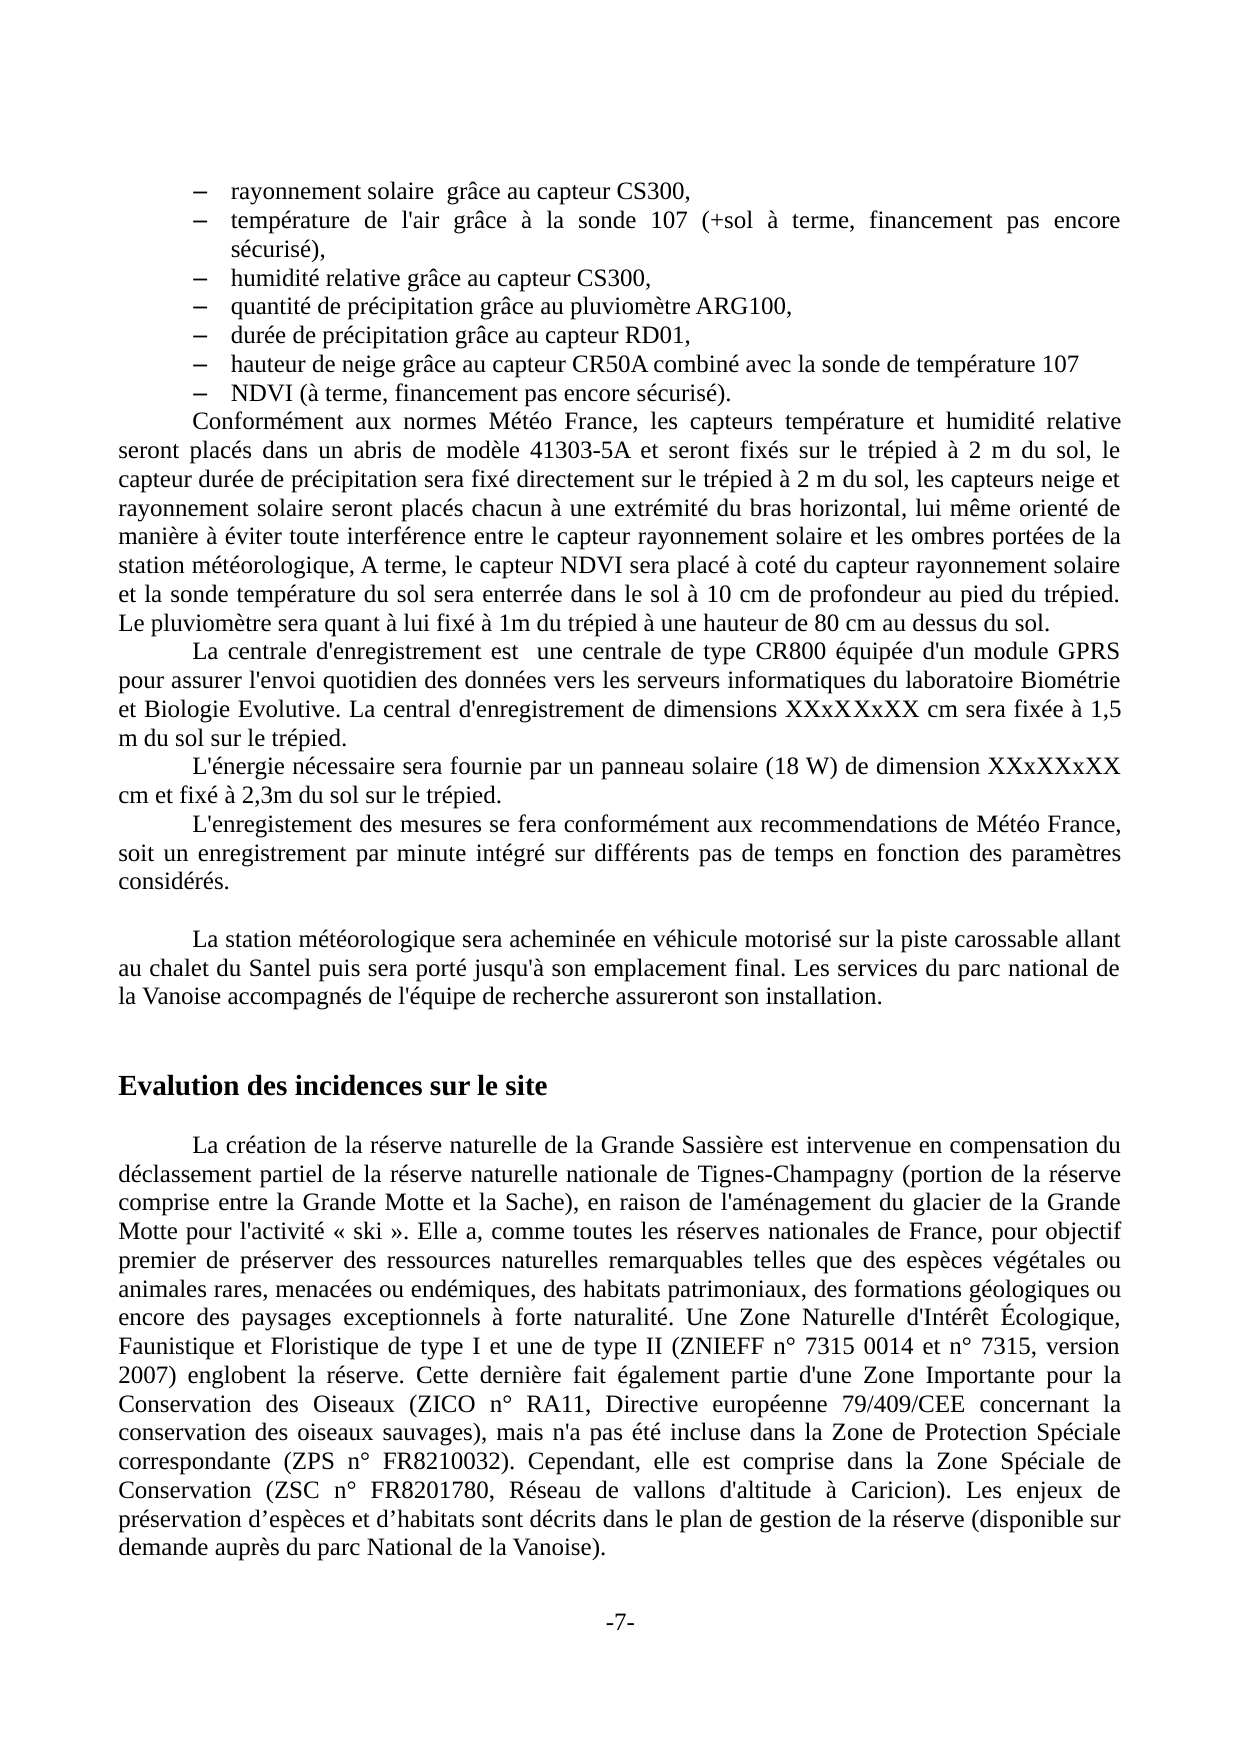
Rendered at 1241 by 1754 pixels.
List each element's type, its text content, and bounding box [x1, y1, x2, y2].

text La centrale d'enregistrement est une centrale de type CR800 équipée d'un module GPRS pour assurer l'envoi quotidien des données vers les serveurs informatiques du laboratoire Biométrie et Biologie Evolutive. La central d'enregistrement de dimensions XXxXXxXX cm sera fixée à 1,5 m du sol sur le trépied. [118, 636, 1122, 751]
text Conformément aux normes Météo France, les capteurs température et humidité relative seront placés dans un abris de modèle 41303-5A et seront fixés sur le trépied à 2 m du sol, le capteur durée de précipitation sera fixé directement sur le trépied à 2 m du sol, les capteurs neige et rayonnement solaire seront placés chacun à une extrémité du bras horizontal, lui même orienté de manière à éviter toute interférence entre le capteur rayonnement solaire et les ombres portées de la station météorologique, A terme, le capteur NDVI sera placé à coté du capteur rayonnement solaire et la sonde température du sol sera enterrée dans le sol à 10 cm de profondeur au pied du trépied. Le pluviomètre sera quant à lui fixé à 1m du trépied à une hauteur de 80 cm au dessus du sol. [118, 406, 1122, 636]
text La station météorologique sera acheminée en véhicule motorisé sur la piste carossable allant au chalet du Santel puis sera porté jusqu'à son emplacement final. Les services du parc national de la Vanoise accompagnés de l'équipe de recherche assureront son installation. [118, 924, 1122, 1010]
list rayonnement solaire grâce au capteur CS300, [193, 176, 1122, 205]
text L'enregistement des mesures se fera conformément aux recommendations de Météo France, soit un enregistrement par minute intégré sur différents pas de temps en fonction des paramètres considérés. [118, 809, 1122, 895]
list durée de précipitation grâce au capteur RD01, [193, 320, 1122, 349]
list température de l'air grâce à la sonde 107 (+sol à terme, financement pas encore sécurisé), [193, 205, 1122, 263]
list humidité relative grâce au capteur CS300, [193, 263, 1122, 291]
text La création de la réserve naturelle de la Grande Sassière est intervenue en compensation du déclassement partiel de la réserve naturelle nationale de Tignes-Champagny (portion de la réserve comprise entre la Grande Motte et la Sache), en raison de l'aménagement du glacier de la Grande Motte pour l'activité « ski ». Elle a, comme toutes les réserves nationales de France, pour objectif premier de préserver des ressources naturelles remarquables telles que des espèces végétales ou animales rares, menacées ou endémiques, des habitats patrimoniaux, des formations géologiques ou encore des paysages exceptionnels à forte naturalité. Une Zone Naturelle d'Intérêt Écologique, Faunistique et Floristique de type I et une de type II (ZNIEFF n° 7315 0014 et n° 7315, version 2007) englobent la réserve. Cette dernière fait également partie d'une Zone Importante pour la Conservation des Oiseaux (ZICO n° RA11, Directive européenne 79/409/CEE concernant la conservation des oiseaux sauvages), mais n'a pas été incluse dans la Zone de Protection Spéciale correspondante (ZPS n° FR8210032). Cependant, elle est comprise dans la Zone Spéciale de Conservation (ZSC n° FR8201780, Réseau de vallons d'altitude à Caricion). Les enjeux de préservation d’espèces et d’habitats sont décrits dans le plan de gestion de la réserve (disponible sur demande auprès du parc National de la Vanoise). [118, 1130, 1122, 1561]
list hauteur de neige grâce au capteur CR50A combiné avec la sonde de température 107 [193, 349, 1122, 378]
text Evalution des incidences sur le site [118, 1068, 1122, 1101]
list NDVI (à terme, financement pas encore sécurisé). [193, 378, 1122, 406]
list quantité de précipitation grâce au pluviomètre ARG100, [193, 291, 1122, 320]
text L'énergie nécessaire sera fournie par un panneau solaire (18 W) de dimension XXxXXxXX cm et fixé à 2,3m du sol sur le trépied. [118, 751, 1122, 809]
